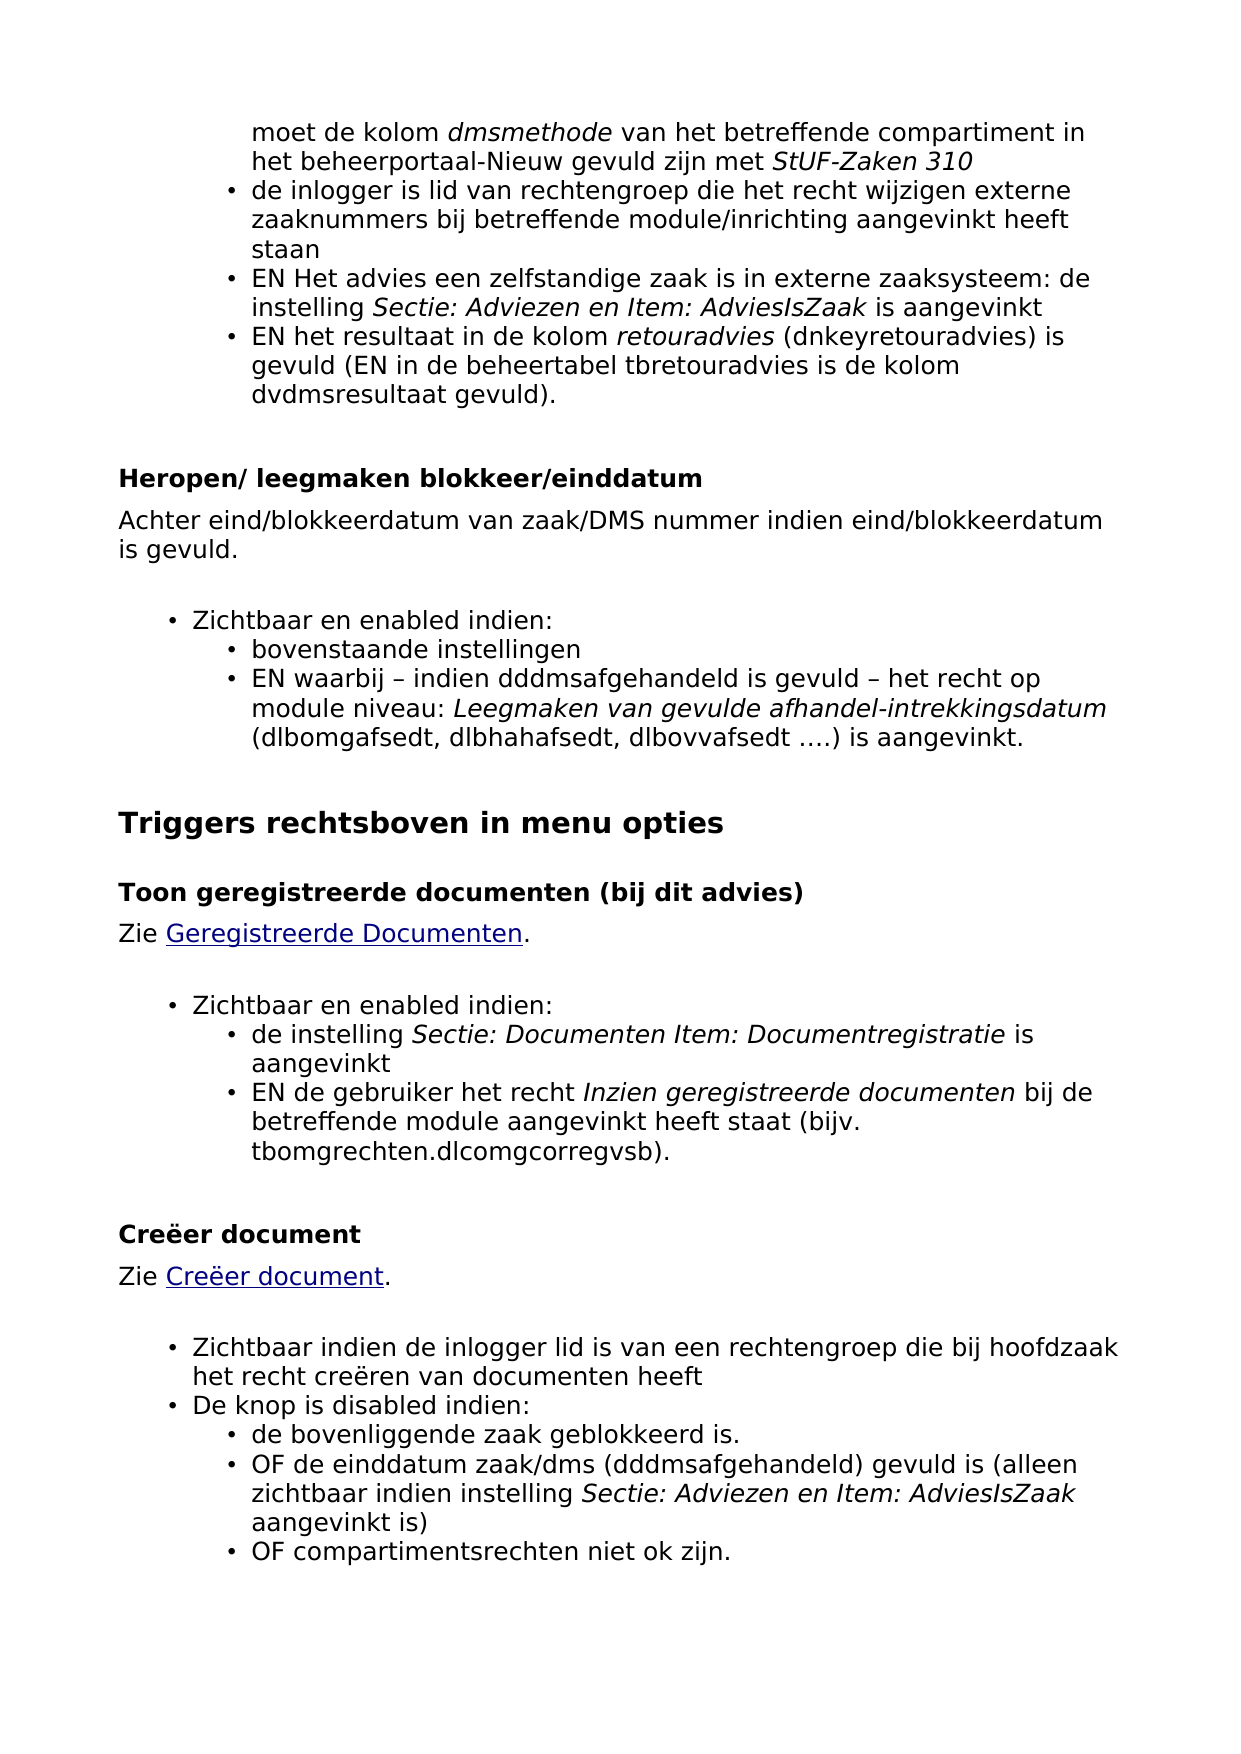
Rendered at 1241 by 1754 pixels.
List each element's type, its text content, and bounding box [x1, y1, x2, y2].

subtitle Creëer document [118, 1220, 1122, 1249]
subtitle Toon geregistreerde documenten (bij dit advies) [118, 878, 1122, 907]
list de bovenliggende zaak geblokkeerd is. [236, 1421, 1122, 1450]
list OF de einddatum zaak/dms (dddmsafgehandeld) gevuld is (alleen zichtbaar indien instelling Sectie: Adviezen en Item: AdviesIsZaak aangevinkt is) [236, 1450, 1122, 1537]
text Zie Creëer document. [118, 1262, 1122, 1291]
subtitle Triggers rechtsboven in menu opties [118, 807, 1122, 841]
text Achter eind/blokkeerdatum van zaak/DMS nummer indien eind/blokkeerdatum is gevuld. [118, 506, 1122, 564]
list de instelling Sectie: Documenten Item: Documentregistratie is aangevinkt [236, 1020, 1122, 1078]
list Zichtbaar en enabled indien: [177, 991, 1122, 1020]
list moet de kolom dmsmethode van het betreffende compartiment in het beheerportaal-Nieuw gevuld zijn met StUF-Zaken 310 [236, 118, 1122, 176]
list OF compartimentsrechten niet ok zijn. [236, 1537, 1122, 1566]
list EN het resultaat in de kolom retouradvies (dnkeyretouradvies) is gevuld (EN in de beheertabel tbretouradvies is de kolom dvdmsresultaat gevuld). [236, 322, 1122, 410]
list Zichtbaar indien de inlogger lid is van een rechtengroep die bij hoofdzaak het recht creëren van documenten heeft [177, 1333, 1122, 1391]
list EN de gebruiker het recht Inzien geregistreerde documenten bij de betreffende module aangevinkt heeft staat (bijv. tbomgrechten.dlcomgcorregvsb). [236, 1078, 1122, 1166]
list bovenstaande instellingen [236, 635, 1122, 664]
list de inlogger is lid van rechtengroep die het recht wijzigen externe zaaknummers bij betreffende module/inrichting aangevinkt heeft staan [236, 176, 1122, 264]
list De knop is disabled indien: [177, 1391, 1122, 1421]
list EN waarbij – indien dddmsafgehandeld is gevuld – het recht op module niveau: Leegmaken van gevulde afhandel-intrekkingsdatum (dlbomgafsedt, dlbhahafsedt, dlbovvafsedt ….) is aangevinkt. [236, 664, 1122, 752]
text Zie Geregistreerde Documenten. [118, 920, 1122, 949]
list Zichtbaar en enabled indien: [177, 606, 1122, 635]
subtitle Heropen/ leegmaken blokkeer/einddatum [118, 464, 1122, 493]
list EN Het advies een zelfstandige zaak is in externe zaaksysteem: de instelling Sectie: Adviezen en Item: AdviesIsZaak is aangevinkt [236, 264, 1122, 322]
